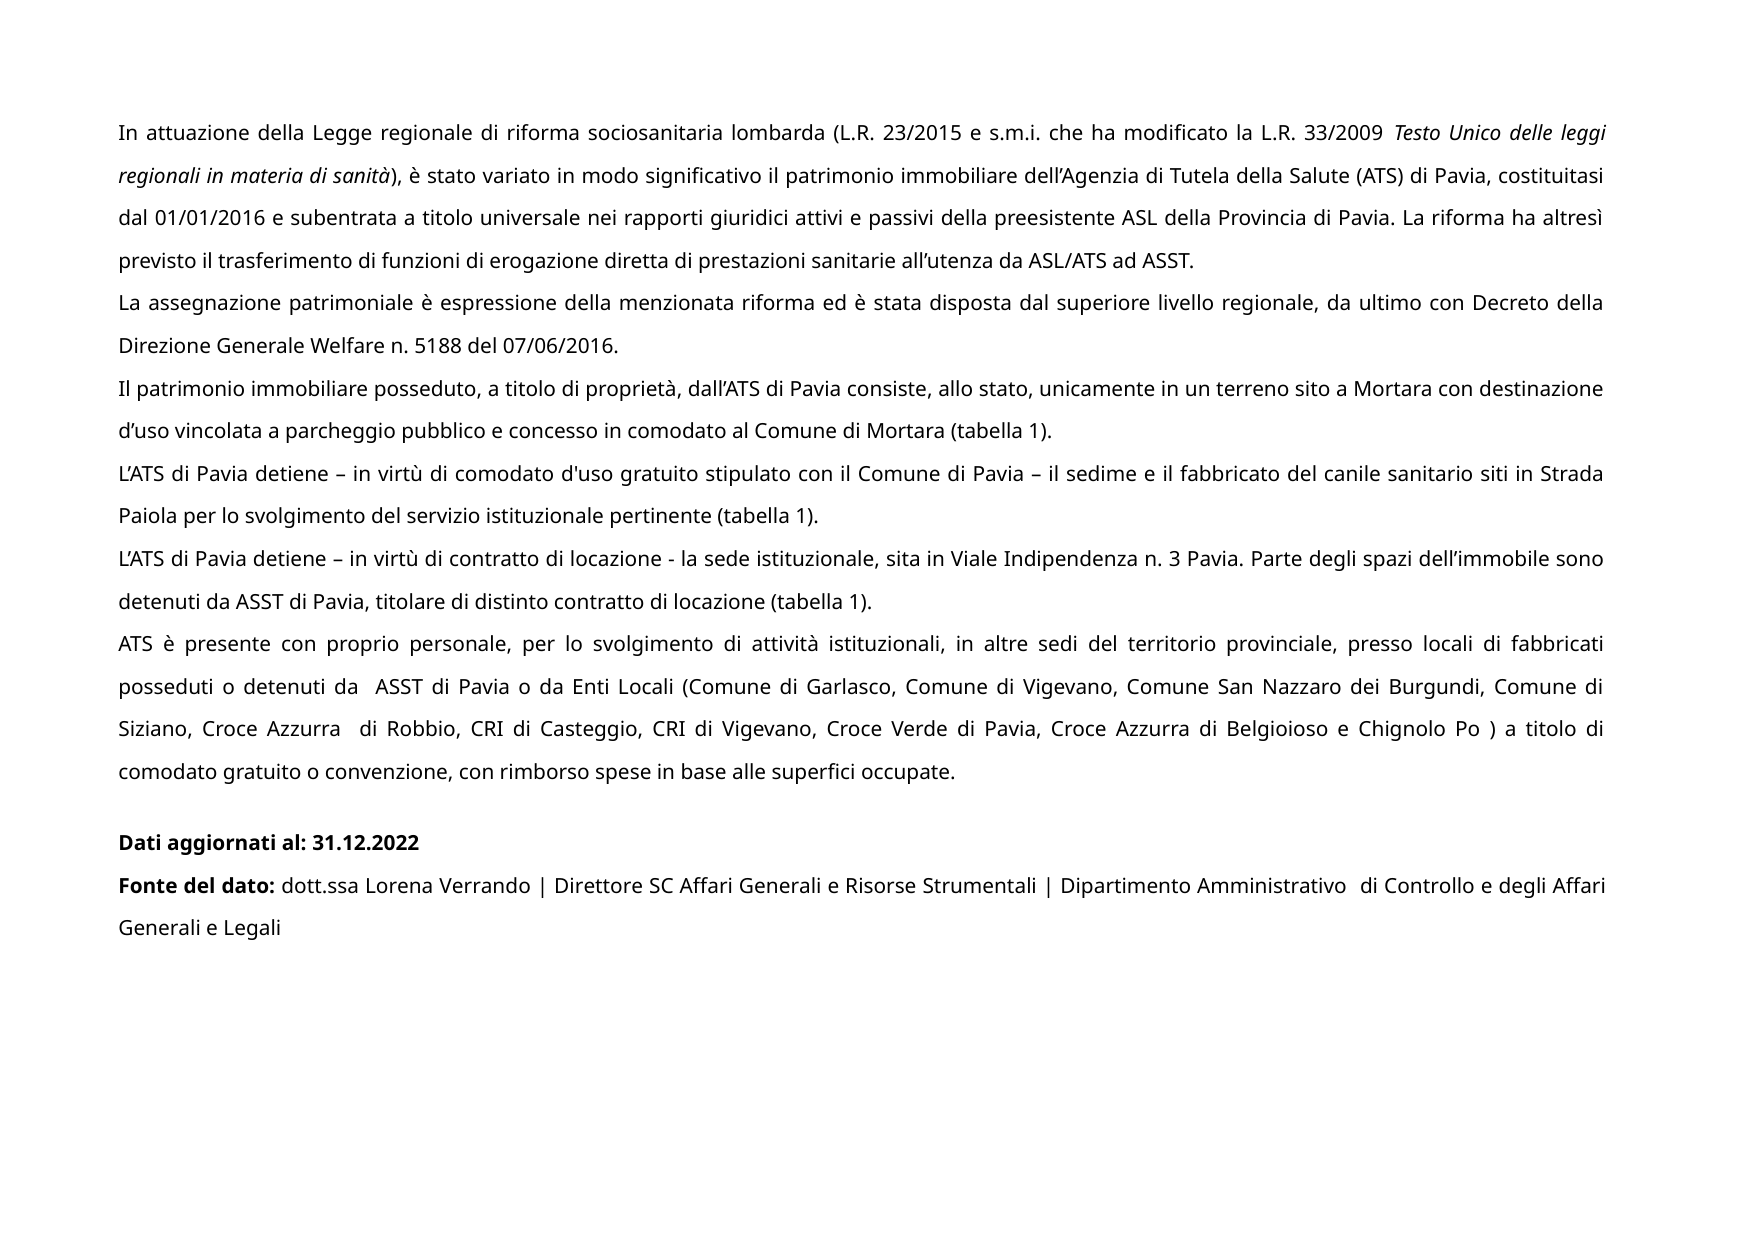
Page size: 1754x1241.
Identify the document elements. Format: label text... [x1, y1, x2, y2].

text Il patrimonio immobiliare posseduto, a titolo di proprietà, dall’ATS di Pavia consiste, allo stato, unicamente in un terreno sito a Mortara con destinazione d’uso vincolata a parcheggio pubblico e concesso in comodato al Comune di Mortara (tabella 1). [118, 374, 1606, 445]
text L’ATS di Pavia detiene – in virtù di contratto di locazione - la sede istituzionale, sita in Viale Indipendenza n. 3 Pavia. Parte degli spazi dell’immobile sono detenuti da ASST di Pavia, titolare di distinto contratto di locazione (tabella 1). [118, 544, 1606, 615]
text Dati aggiornati al: 31.12.2022 [118, 828, 1606, 857]
text La assegnazione patrimoniale è espressione della menzionata riforma ed è stata disposta dal superiore livello regionale, da ultimo con Decreto della Direzione Generale Welfare n. 5188 del 07/06/2016. [118, 288, 1606, 359]
text Fonte del dato: dott.ssa Lorena Verrando | Direttore SC Affari Generali e Risorse Strumentali | Dipartimento Amministrativo di Controllo e degli Affari Generali e Legali [118, 871, 1606, 942]
text ATS è presente con proprio personale, per lo svolgimento di attività istituzionali, in altre sedi del territorio provinciale, presso locali di fabbricati posseduti o detenuti da ASST di Pavia o da Enti Locali (Comune di Garlasco, Comune di Vigevano, Comune San Nazzaro dei Burgundi, Comune di Siziano, Croce Azzurra di Robbio, CRI di Casteggio, CRI di Vigevano, Croce Verde di Pavia, Croce Azzurra di Belgioioso e Chignolo Po ) a titolo di comodato gratuito o convenzione, con rimborso spese in base alle superfici occupate. [118, 629, 1606, 786]
text L’ATS di Pavia detiene – in virtù di comodato d'uso gratuito stipulato con il Comune di Pavia – il sedime e il fabbricato del canile sanitario siti in Strada Paiola per lo svolgimento del servizio istituzionale pertinente (tabella 1). [118, 459, 1606, 530]
text In attuazione della Legge regionale di riforma sociosanitaria lombarda (L.R. 23/2015 e s.m.i. che ha modificato la L.R. 33/2009 Testo Unico delle leggi regionali in materia di sanità), è stato variato in modo significativo il patrimonio immobiliare dell’Agenzia di Tutela della Salute (ATS) di Pavia, costituitasi dal 01/01/2016 e subentrata a titolo universale nei rapporti giuridici attivi e passivi della preesistente ASL della Provincia di Pavia. La riforma ha altresì previsto il trasferimento di funzioni di erogazione diretta di prestazioni sanitarie all’utenza da ASL/ATS ad ASST. [118, 118, 1606, 274]
